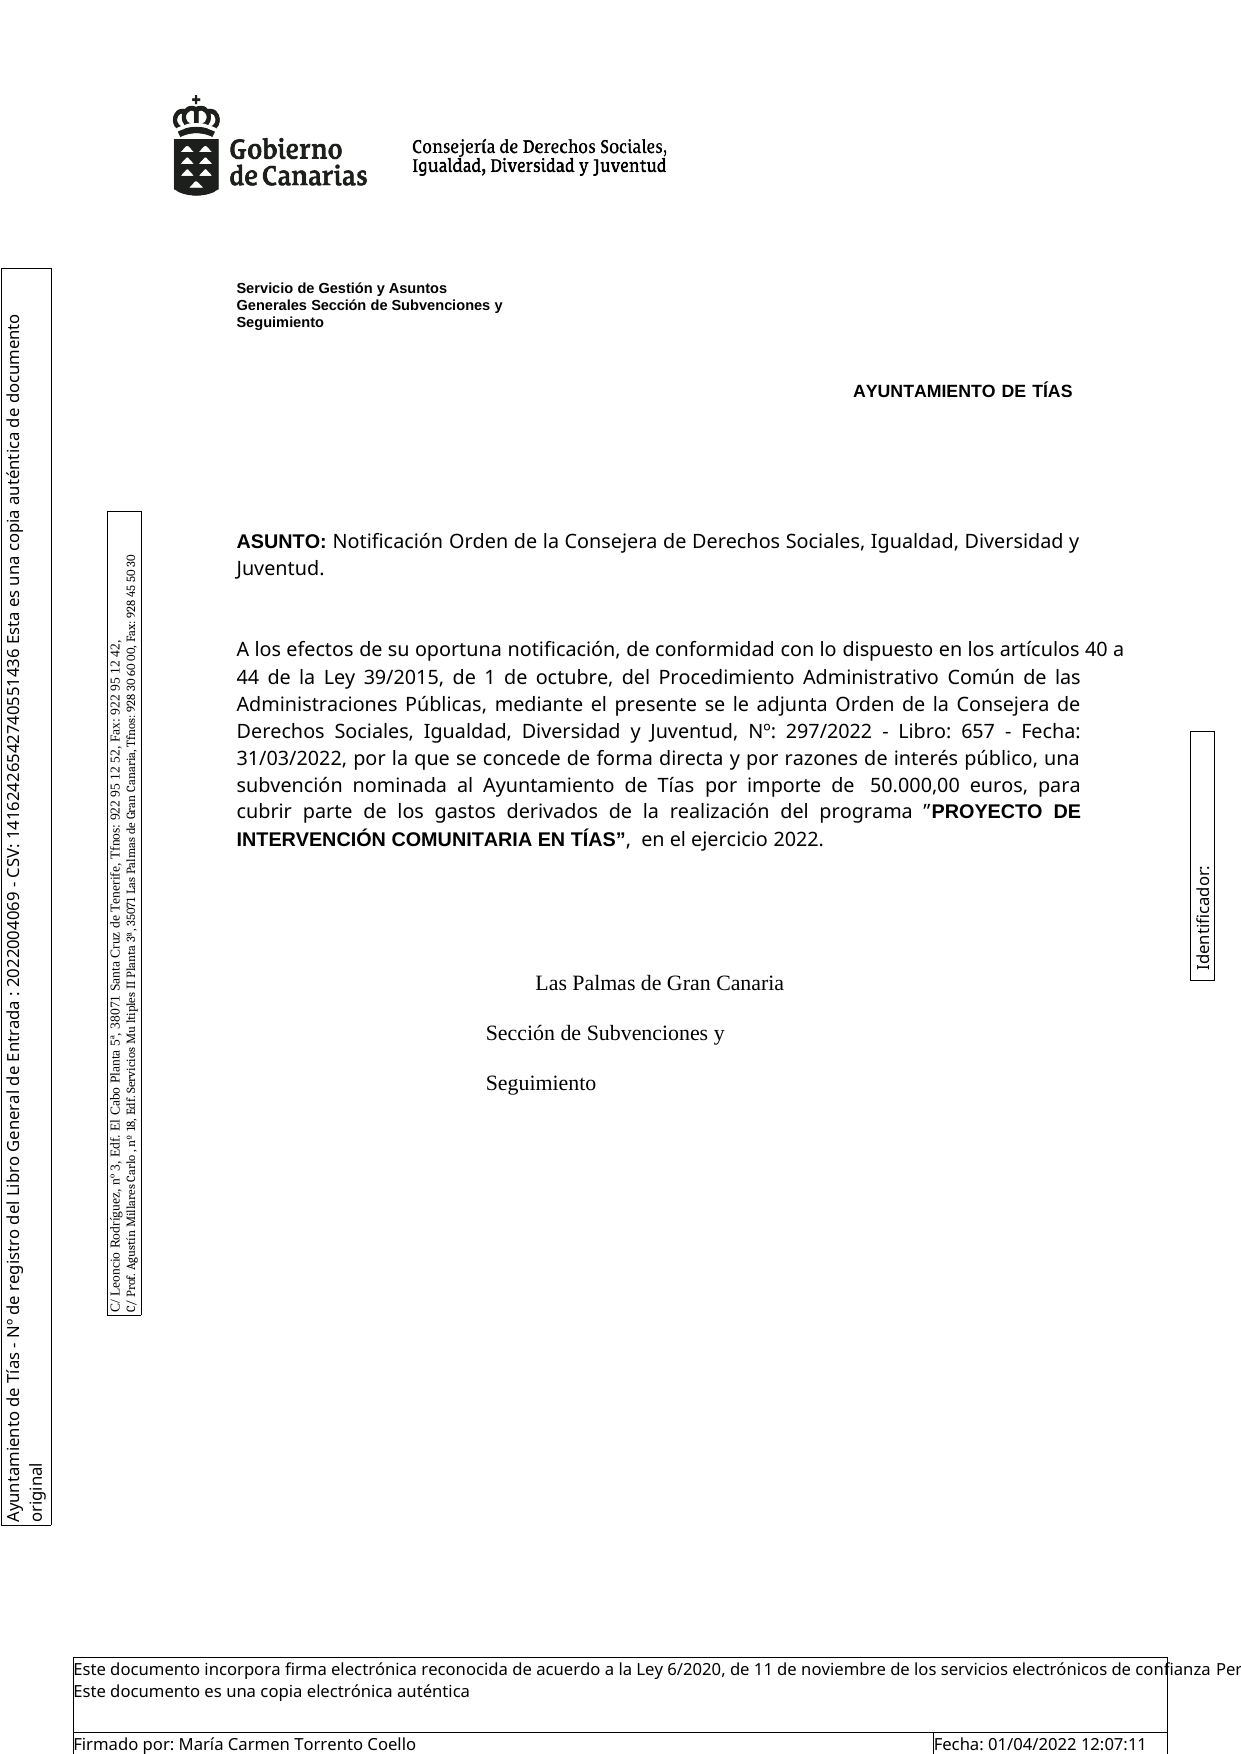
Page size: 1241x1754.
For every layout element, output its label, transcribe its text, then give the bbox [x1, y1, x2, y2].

text ASUNTO: Notificación Orden de la Consejera de Derechos Sociales, Igualdad, Diversidad y Juventud. [236, 527, 1081, 581]
text Ayuntamiento de Tías - Nº de registro del Libro General de Entrada : 2022004069 - CSV: 14162426542740551436 Esta es una copia auténtica de documento original [2, 270, 47, 1525]
title Las Palmas de Gran Canaria Sección de Subvenciones y Seguimiento [486, 970, 838, 1095]
text C/ Prof. Agustí,n Millares Carlo, , nº 18, Edf. Servicios Mu, ltiples II Planta 3ª, 35071 Las Palmas de Gran Canaria, Tfnos: 928 30 60 00, Fax: 928 45 50 30 [124, 513, 138, 1315]
text 44 de la Ley 39/2015, de 1 de octubre, del Procedimiento Administrativo Común de las Administraciones Públicas, mediante el presente se le adjunta Orden de la Consejera de Derechos Sociales, Igualdad, Diversidad y Juventud, Nº: 297/2022 - Libro: 657 - Fecha: 31/03/2022, por la que se concede de forma directa y por razones de interés público, una subvención nominada al Ayuntamiento de Tías por importe de 50.000,00 euros, para cubrir parte de los gastos derivados de la realización del programa ”PROYECTO DE INTERVENCIÓN COMUNITARIA EN TÍAS”, en el ejercicio 2022. [236, 663, 1081, 852]
text A los efectos de su oportuna notificación, de conformidad con lo dispuesto en los artículos 40 a [236, 636, 1180, 663]
text C/ Leoncio Rodríguez, nº 3, Edf. El Cabo Planta 5ª, 38071 Santa Cruz de Tenerife, Tfnos: 922 95 12 52, Fax: 922 95 12 42, [108, 513, 122, 1315]
text Identificador: 20220401120640 [1191, 742, 1212, 980]
picture [172, 95, 667, 196]
text Servicio de Gestión y Asuntos Generales Sección de Subvenciones y Seguimiento [236, 280, 519, 330]
text AYUNTAMIENTO DE TÍAS [60, 380, 1072, 401]
